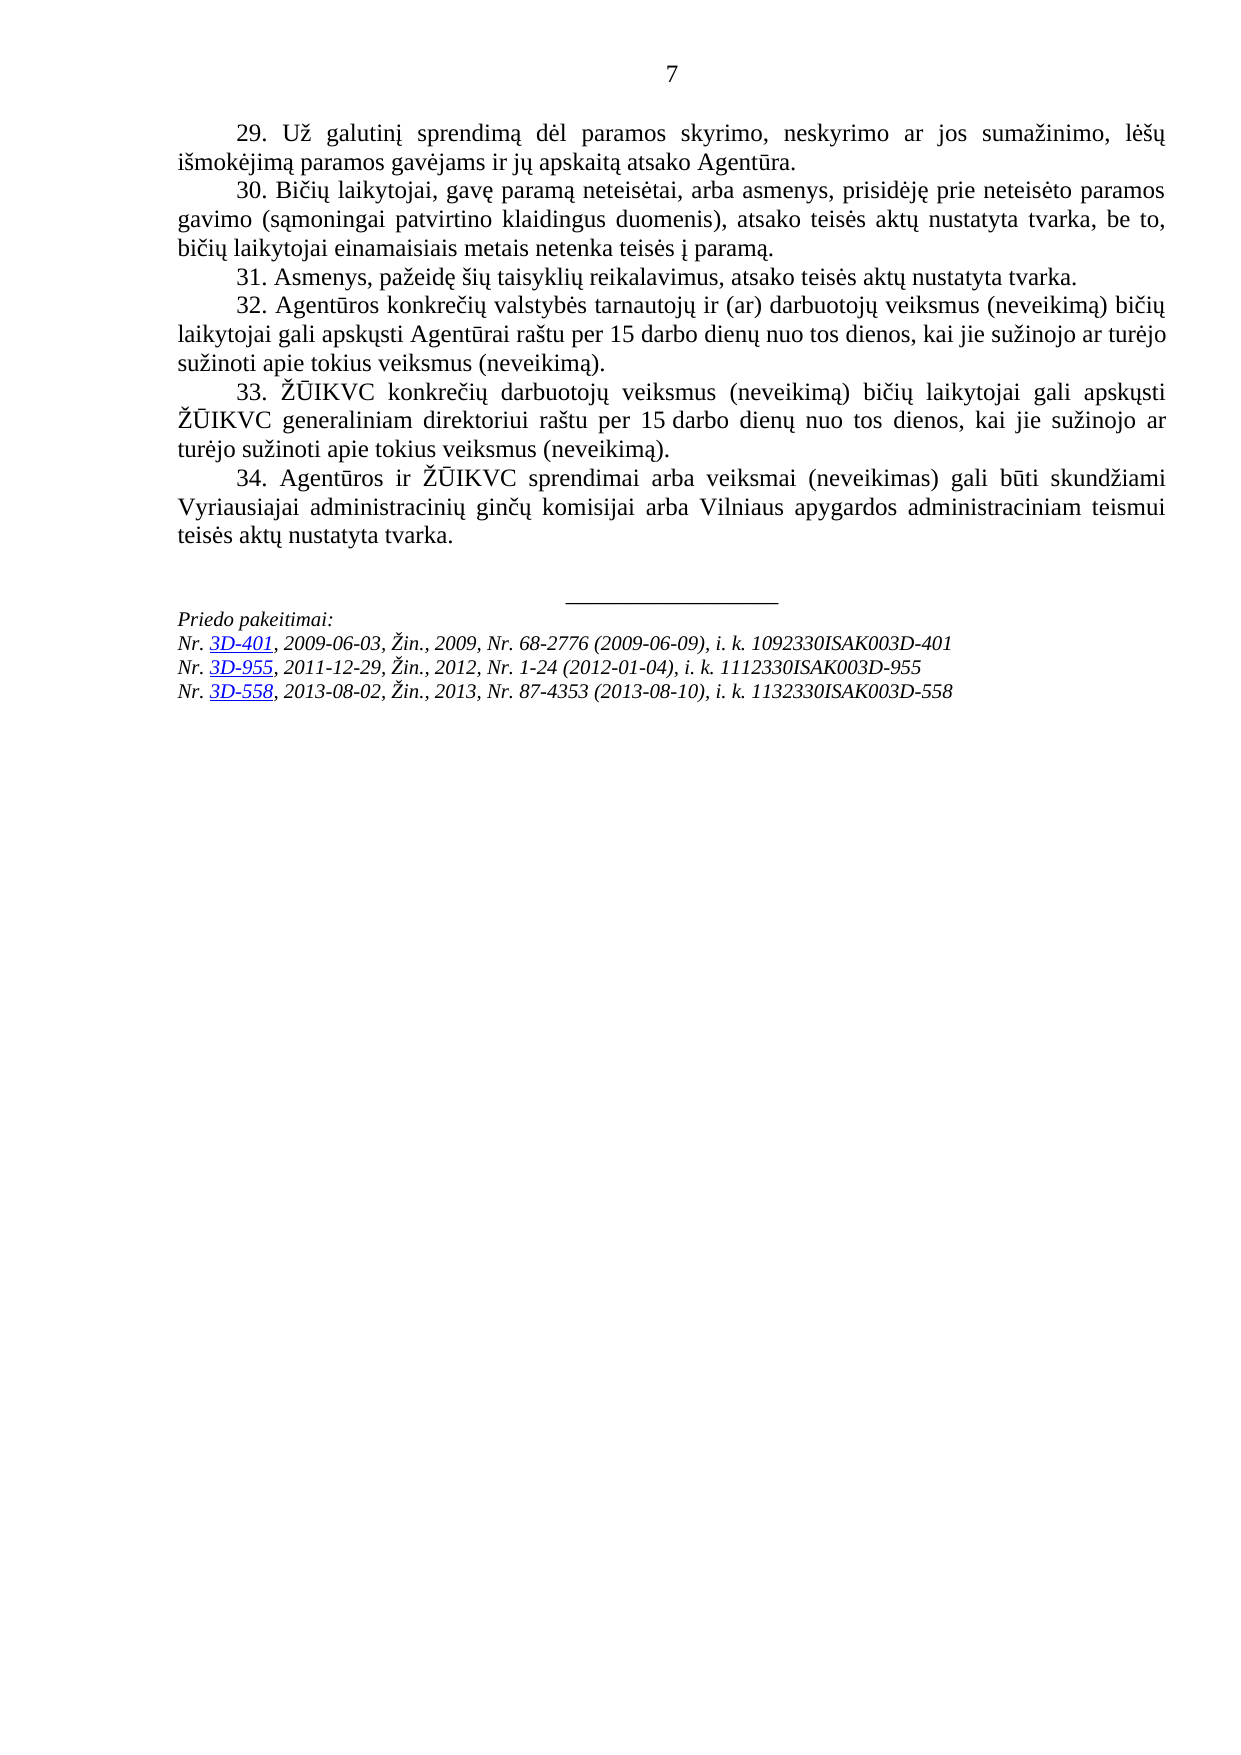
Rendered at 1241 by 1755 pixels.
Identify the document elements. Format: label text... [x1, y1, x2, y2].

text 33. ŽŪIKVC konkrečių darbuotojų veiksmus (neveikimą) bičių laikytojai gali apskųsti ŽŪIKVC generaliniam direktoriui raštu per 15 darbo dienų nuo tos dienos, kai jie sužinojo ar turėjo sužinoti apie tokius veiksmus (neveikimą). [177, 377, 1167, 463]
text 34. Agentūros ir ŽŪIKVC sprendimai arba veiksmai (neveikimas) gali būti skundžiami Vyriausiajai administracinių ginčų komisijai arba Vilniaus apygardos administraciniam teismui teisės aktų nustatyta tvarka. [177, 463, 1167, 549]
text 29. Už galutinį sprendimą dėl paramos skyrimo, neskyrimo ar jos sumažinimo, lėšų išmokėjimą paramos gavėjams ir jų apskaitą atsako Agentūra. [177, 118, 1167, 176]
text 30. Bičių laikytojai, gavę paramą neteisėtai, arba asmenys, prisidėję prie neteisėto paramos gavimo (sąmoningai patvirtino klaidingus duomenis), atsako teisės aktų nustatyta tvarka, be to, bičių laikytojai einamaisiais metais netenka teisės į paramą. [177, 176, 1167, 262]
text Nr. 3D-401, 2009-06-03, Žin., 2009, Nr. 68-2776 (2009-06-09), i. k. 1092330ISAK003D-401 [177, 631, 1167, 655]
text Priedo pakeitimai: [177, 607, 1167, 631]
text Nr. 3D-955, 2011-12-29, Žin., 2012, Nr. 1-24 (2012-01-04), i. k. 1112330ISAK003D-955 [177, 655, 1167, 679]
text Nr. 3D-558, 2013-08-02, Žin., 2013, Nr. 87-4353 (2013-08-10), i. k. 1132330ISAK003D-558 [177, 679, 1167, 703]
text 32. Agentūros konkrečių valstybės tarnautojų ir (ar) darbuotojų veiksmus (neveikimą) bičių laikytojai gali apskųsti Agentūrai raštu per 15 darbo dienų nuo tos dienos, kai jie sužinojo ar turėjo sužinoti apie tokius veiksmus (neveikimą). [177, 291, 1167, 377]
text _________________ [177, 578, 1167, 607]
text 31. Asmenys, pažeidę šių taisyklių reikalavimus, atsako teisės aktų nustatyta tvarka. [177, 262, 1167, 291]
